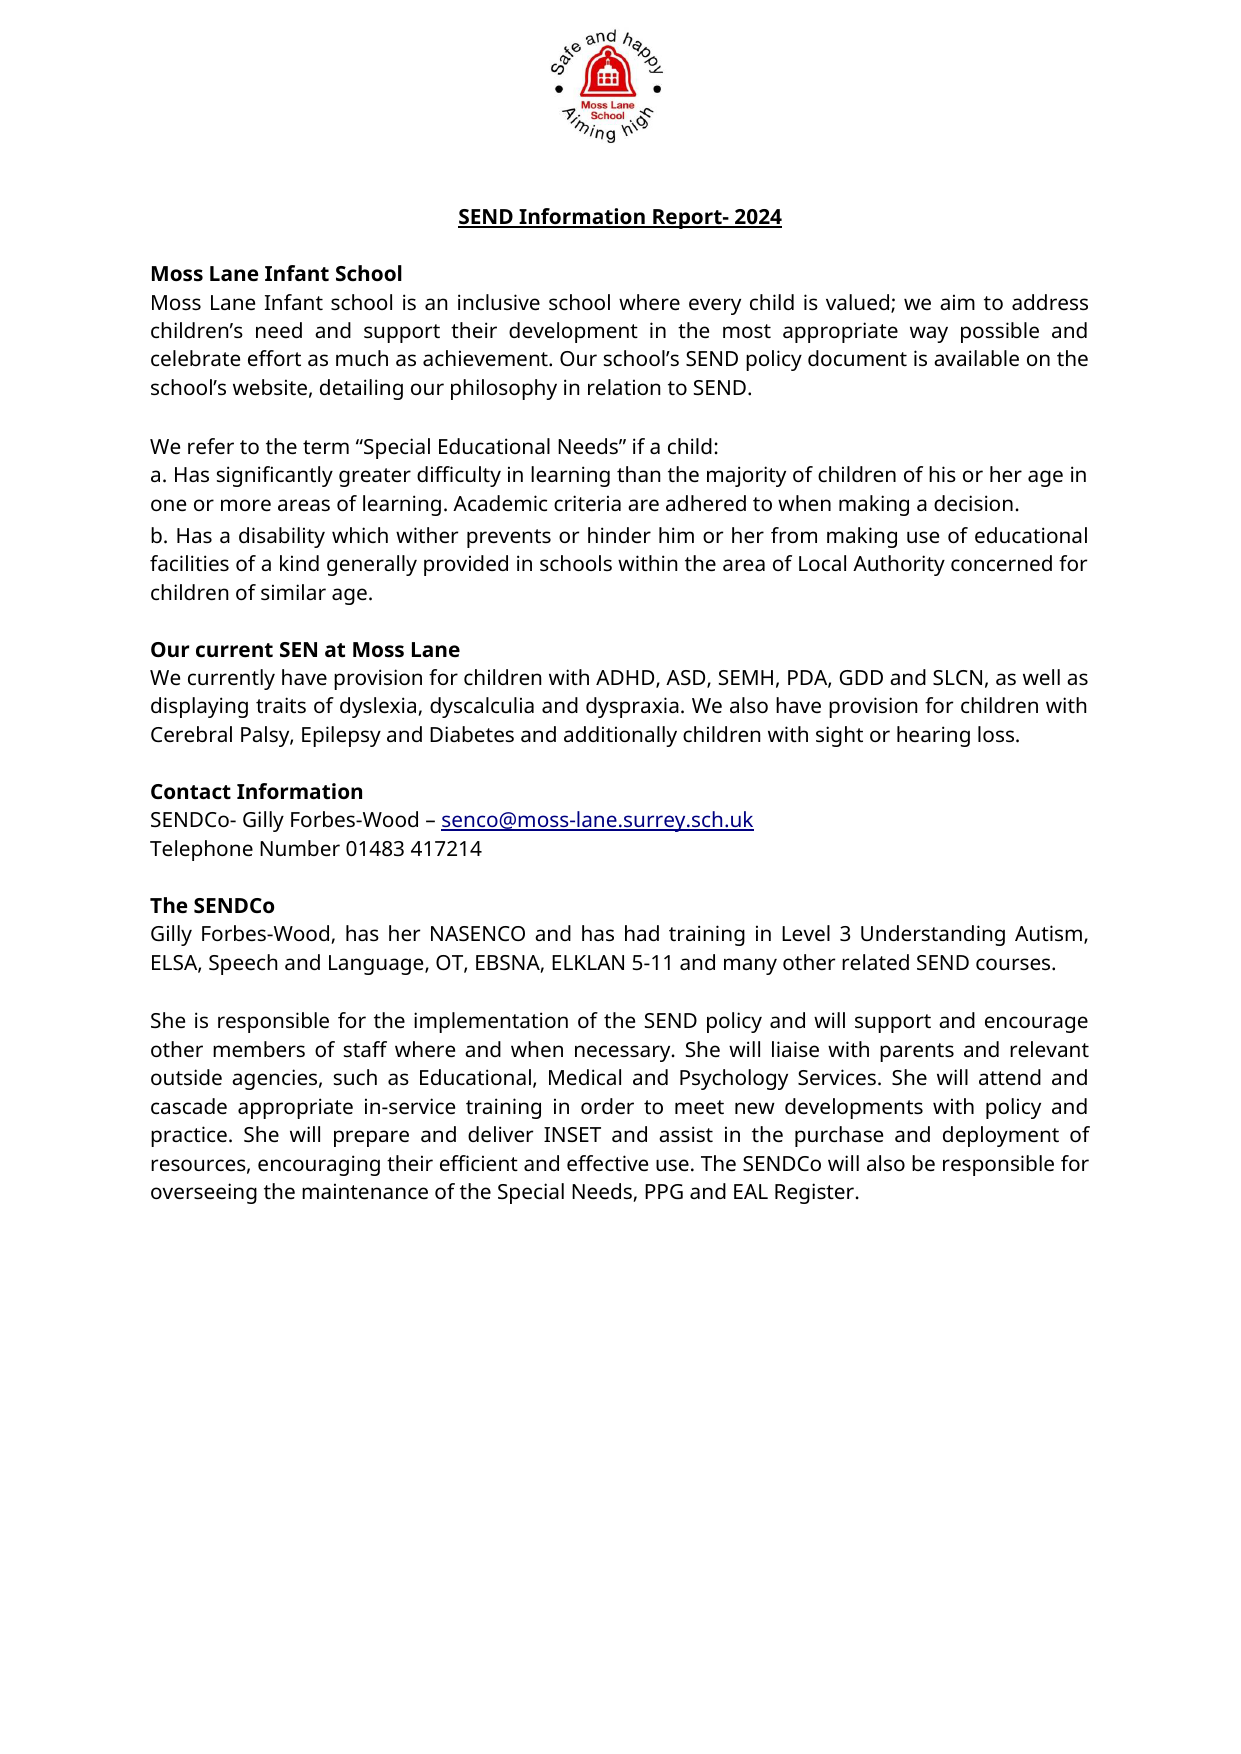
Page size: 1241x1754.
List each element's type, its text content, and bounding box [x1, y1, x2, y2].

text Gilly Forbes-Wood, has her NASENCO and has had training in Level 3 Understanding Autism, ELSA, Speech and Language, OT, EBSNA, ELKLAN 5-11 and many other related SEND courses. [150, 919, 1090, 976]
text Contact Information [150, 777, 1090, 805]
text Our current SEN at Moss Lane [150, 635, 1090, 663]
text The SENDCo [150, 891, 1090, 919]
text a. Has significantly greater difficulty in learning than the majority of children of his or her age in one or more areas of learning. Academic criteria are adhered to when making a decision. [150, 460, 1090, 517]
text Telephone Number 01483 417214 [150, 834, 1090, 862]
text SENDCo- Gilly Forbes-Wood – senco@moss-lane.surrey.sch.uk [150, 805, 1090, 834]
text We refer to the term “Special Educational Needs” if a child: [150, 432, 1090, 460]
text SEND Information Report- 2024 [150, 202, 1090, 231]
text b. Has a disability which wither prevents or hinder him or her from making use of educational facilities of a kind generally provided in schools within the area of Local Authority concerned for children of similar age. [150, 521, 1090, 606]
text She is responsible for the implementation of the SEND policy and will support and encourage other members of staff where and when necessary. She will liaise with parents and relevant outside agencies, such as Educational, Medical and Psychology Services. She will attend and cascade appropriate in-service training in order to meet new developments with policy and practice. She will prepare and deliver INSET and assist in the purchase and deployment of resources, encouraging their efficient and effective use. The SENDCo will also be responsible for overseeing the maintenance of the Special Needs, PPG and EAL Register. [150, 1007, 1090, 1206]
text Moss Lane Infant School [150, 259, 1090, 288]
text Moss Lane Infant school is an inclusive school where every child is valued; we aim to address children’s need and support their development in the most appropriate way possible and celebrate effort as much as achievement. Our school’s SEND policy document is available on the school’s website, detailing our philosophy in relation to SEND. [150, 288, 1090, 401]
text We currently have provision for children with ADHD, ASD, SEMH, PDA, GDD and SLCN, as well as displaying traits of dyslexia, dyscalculia and dyspraxia. We also have provision for children with Cerebral Palsy, Epilepsy and Diabetes and additionally children with sight or hearing loss. [150, 663, 1090, 748]
